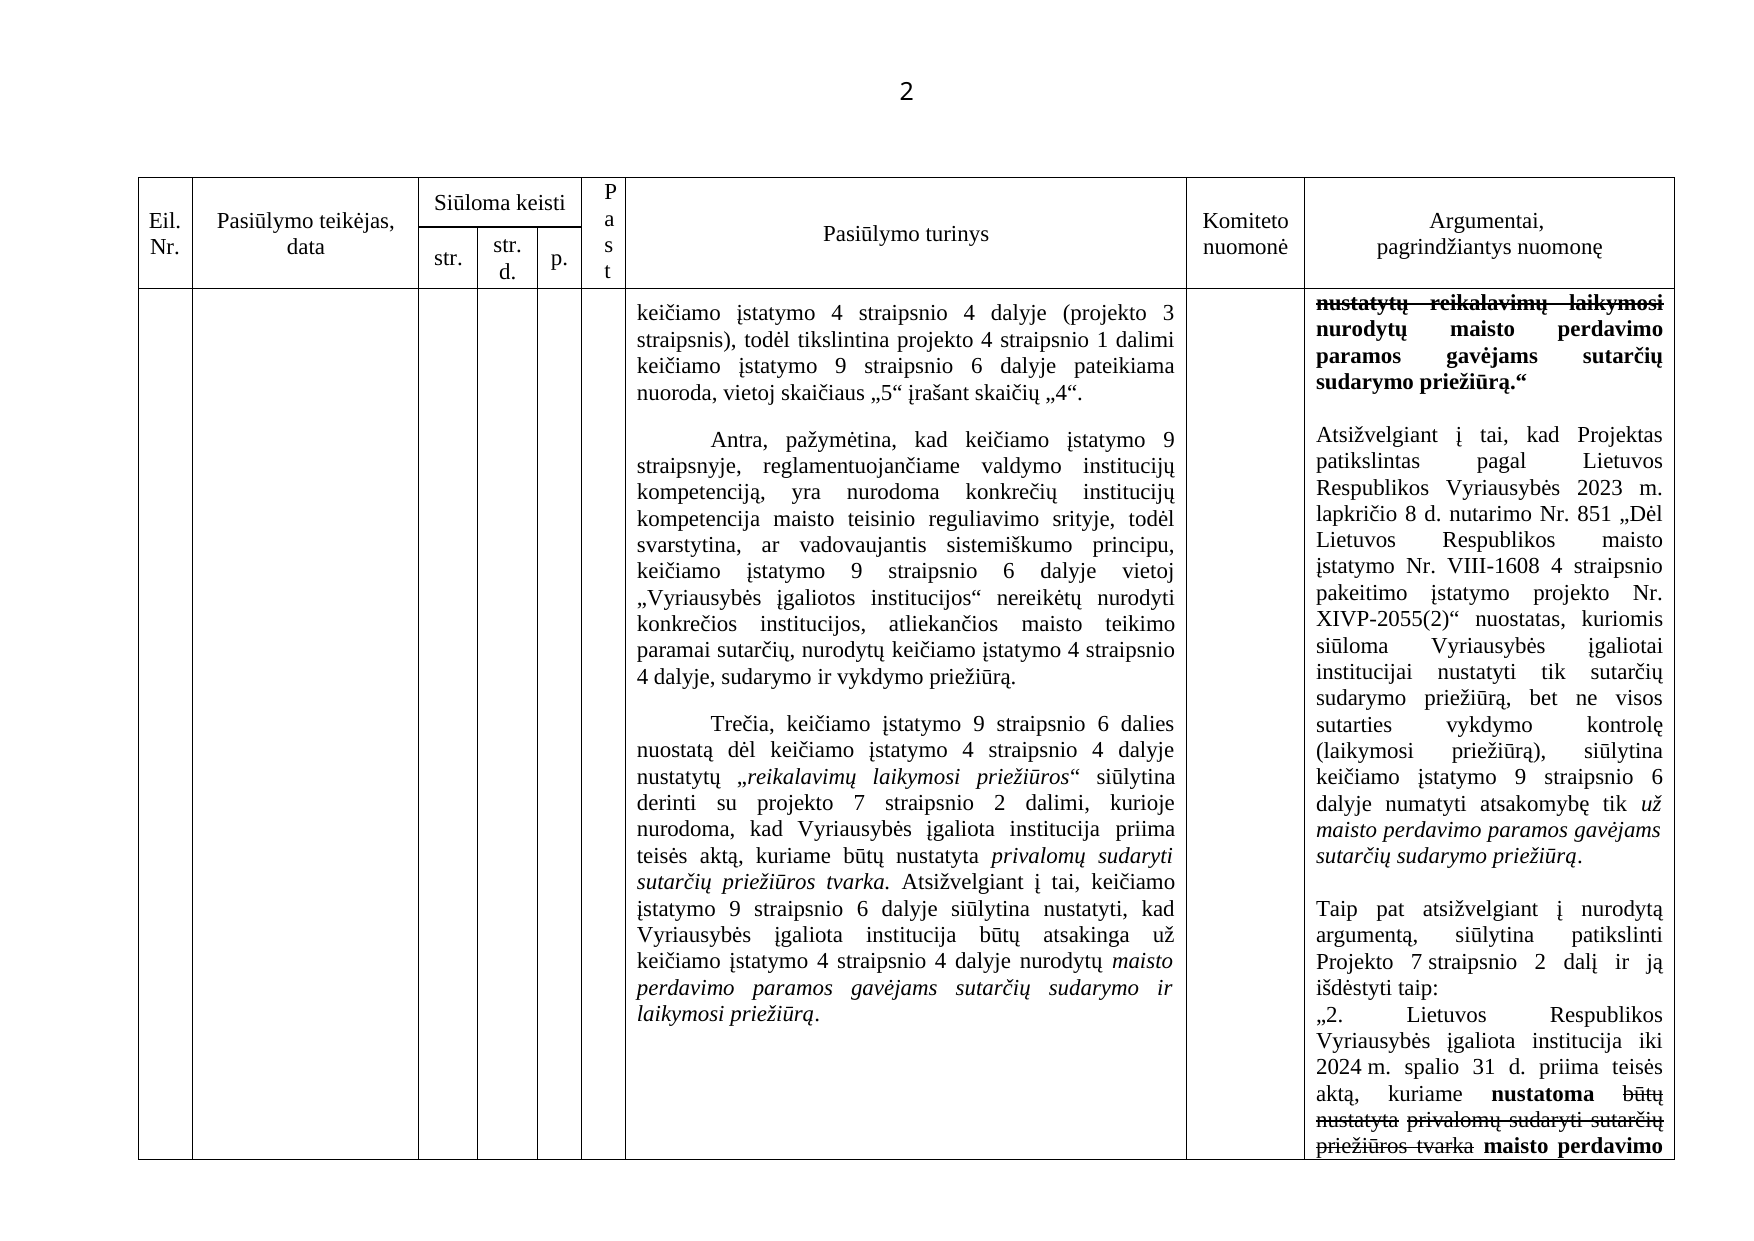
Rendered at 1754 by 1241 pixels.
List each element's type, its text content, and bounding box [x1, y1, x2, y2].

table_cell [1187, 289, 1304, 1159]
table_cell p. [538, 228, 581, 288]
table_cell keičiamo įstatymo 4 straipsnio 4 dalyje (projekto 3 straipsnis), todėl tikslintina projekto 4 straipsnio 1 dalimi keičiamo įstatymo 9 straipsnio 6 dalyje pateikiama nuoroda, vietoj skaičiaus „5“ įrašant skaičių „4“. Antra, pažymėtina, kad keičiamo įstatymo 9 straipsnyje, reglamentuojančiame valdymo institucijų kompetenciją, yra nurodoma konkrečių institucijų kompetencija maisto teisinio reguliavimo srityje, todėl svarstytina, ar vadovaujantis sistemiškumo principu, keičiamo įstatymo 9 straipsnio 6 dalyje vietoj „Vyriausybės įgaliotos institucijos“ nereikėtų nurodyti konkrečios institucijos, atliekančios maisto teikimo paramai sutarčių, nurodytų keičiamo įstatymo 4 straipsnio 4 dalyje, sudarymo ir vykdymo priežiūrą. Trečia, keičiamo įstatymo 9 straipsnio 6 dalies nuostatą dėl keičiamo įstatymo 4 straipsnio 4 dalyje nustatytų „reikalavimų laikymosi priežiūros“ siūlytina derinti su projekto 7 straipsnio 2 dalimi, kurioje nurodoma, kad Vyriausybės įgaliota institucija priima teisės aktą, kuriame būtų nustatyta privalomų sudaryti sutarčių priežiūros tvarka. Atsižvelgiant į tai, keičiamo įstatymo 9 straipsnio 6 dalyje siūlytina nustatyti, kad Vyriausybės įgaliota institucija būtų atsakinga už keičiamo įstatymo 4 straipsnio 4 dalyje nurodytų maisto perdavimo paramos gavėjams sutarčių sudarymo ir laikymosi priežiūrą. [626, 289, 1186, 1159]
table_header Siūloma keisti [419, 178, 581, 226]
table_cell [193, 289, 418, 1159]
table_header Komiteto nuomonė [1187, 178, 1304, 288]
table_cell [582, 289, 625, 1159]
table_cell [478, 289, 537, 1159]
table_cell str. d. [478, 228, 537, 288]
table_cell [538, 289, 581, 1159]
table_header Eil. Nr. [139, 178, 192, 288]
table_header Pastabos [582, 178, 625, 288]
table_cell [419, 289, 477, 1159]
table_header Argumentai, pagrindžiantys nuomonę [1305, 178, 1674, 288]
table_cell str. [419, 228, 477, 288]
table_cell nustatytų reikalavimų laikymosi nurodytų maisto perdavimo paramos gavėjams sutarčių sudarymo priežiūrą.“ Atsižvelgiant į tai, kad Projektas patikslintas pagal Lietuvos Respublikos Vyriausybės 2023 m. lapkričio 8 d. nutarimo Nr. 851 „Dėl Lietuvos Respublikos maisto įstatymo Nr. VIII-1608 4 straipsnio pakeitimo įstatymo projekto Nr. XIVP-2055(2)“ nuostatas, kuriomis siūloma Vyriausybės įgaliotai institucijai nustatyti tik sutarčių sudarymo priežiūrą, bet ne visos sutarties vykdymo kontrolę (laikymosi priežiūrą), siūlytina keičiamo įstatymo 9 straipsnio 6 dalyje numatyti atsakomybę tik už maisto perdavimo paramos gavėjams sutarčių sudarymo priežiūrą. Taip pat atsižvelgiant į nurodytą argumentą, siūlytina patikslinti Projekto 7 straipsnio 2 dalį ir ją išdėstyti taip: „2. Lietuvos Respublikos Vyriausybės įgaliota institucija iki 2024 m. spalio 31 d. priima teisės aktą, kuriame nustatoma būtų nustatyta privalomų sudaryti sutarčių priežiūros tvarka maisto perdavimo [1305, 289, 1674, 1159]
table_header Pasiūlymo teikėjas, data [193, 178, 418, 288]
table_header Pasiūlymo turinys [626, 178, 1186, 288]
table_cell [139, 289, 192, 1159]
